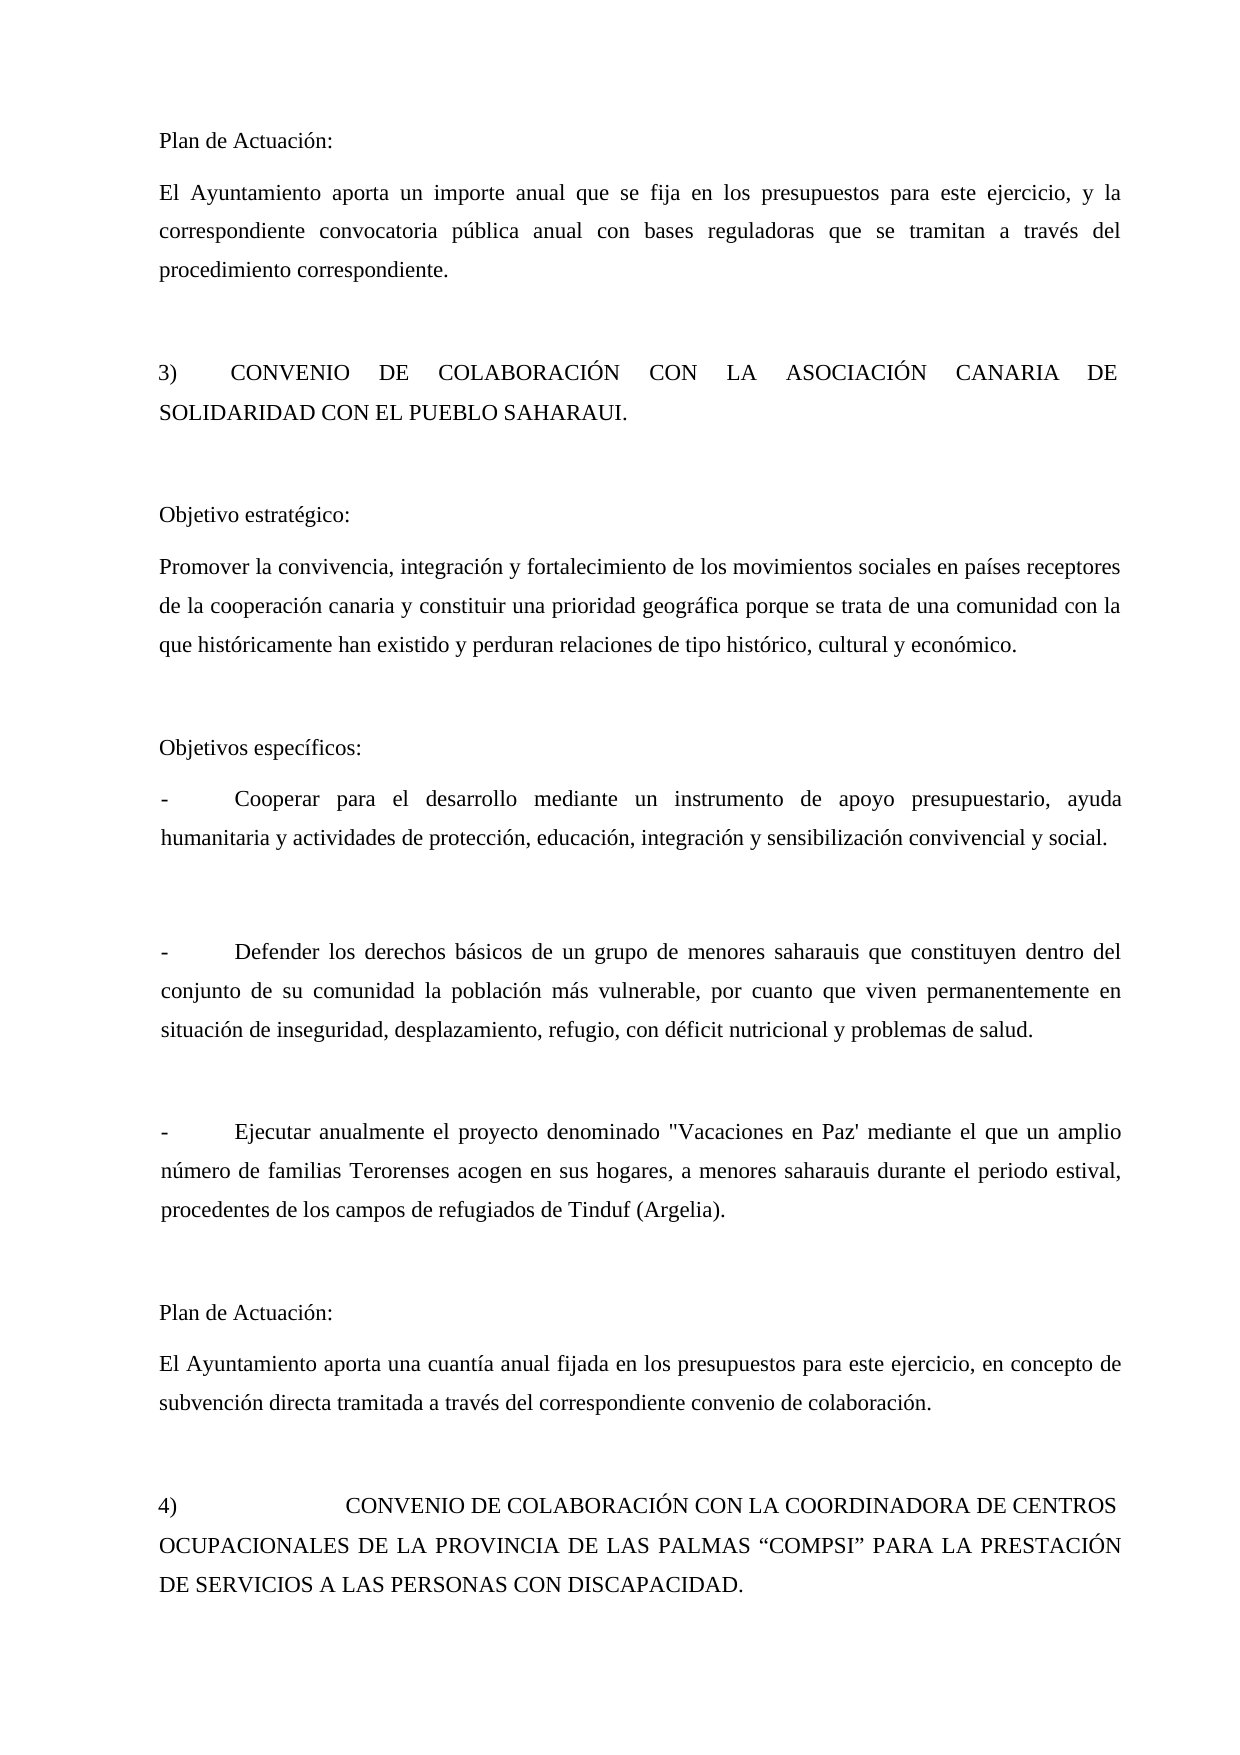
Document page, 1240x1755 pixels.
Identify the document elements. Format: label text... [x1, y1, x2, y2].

text Promover la convivencia, integración y fortalecimiento de los movimientos sociales en países receptores de la cooperación canaria y constituir una prioridad geográfica porque se trata de una comunidad con la que históricamente han existido y perduran relaciones de tipo histórico, cultural y económico. [159, 553, 1123, 657]
text Plan de Actuación: [159, 127, 1123, 153]
list Ejecutar anualmente el proyecto denominado "Vacaciones en Paz' mediante el que un amplio número de familias Terorenses acogen en sus hogares, a menores saharauis durante el periodo estival, procedentes de los campos de refugiados de Tinduf (Argelia). [161, 1118, 1123, 1223]
list Defender los derechos básicos de un grupo de menores saharauis que constituyen dentro del conjunto de su comunidad la población más vulnerable, por cuanto que viven permanentemente en situación de inseguridad, desplazamiento, refugio, con déficit nutricional y problemas de salud. [161, 938, 1123, 1042]
list Cooperar para el desarrollo mediante un instrumento de apoyo presupuestario, ayuda humanitaria y actividades de protección, educación, integración y sensibilización convivencial y social. [161, 785, 1123, 850]
text Objetivos específicos: [159, 734, 1123, 760]
text Plan de Actuación: [159, 1299, 1123, 1325]
text El Ayuntamiento aporta una cuantía anual fijada en los presupuestos para este ejercicio, en concepto de subvención directa tramitada a través del correspondiente convenio de colaboración. [159, 1351, 1123, 1416]
text OCUPACIONALES DE LA PROVINCIA DE LAS PALMAS “COMPSI” PARA LA PRESTACIÓN DE SERVICIOS A LAS PERSONAS CON DISCAPACIDAD. [159, 1532, 1123, 1597]
text 3) CONVENIO DE COLABORACIÓN CON LA ASOCIACIÓN CANARIA DE [158, 359, 1123, 386]
text El Ayuntamiento aporta un importe anual que se fija en los presupuestos para este ejercicio, y la correspondiente convocatoria pública anual con bases reguladoras que se tramitan a través del procedimiento correspondiente. [159, 178, 1123, 283]
text SOLIDARIDAD CON EL PUEBLO SAHARAUI. [159, 399, 1123, 425]
text Objetivo estratégico: [159, 501, 1123, 528]
text 4) CONVENIO DE COLABORACIÓN CON LA COORDINADORA DE CENTROS [158, 1492, 1123, 1519]
